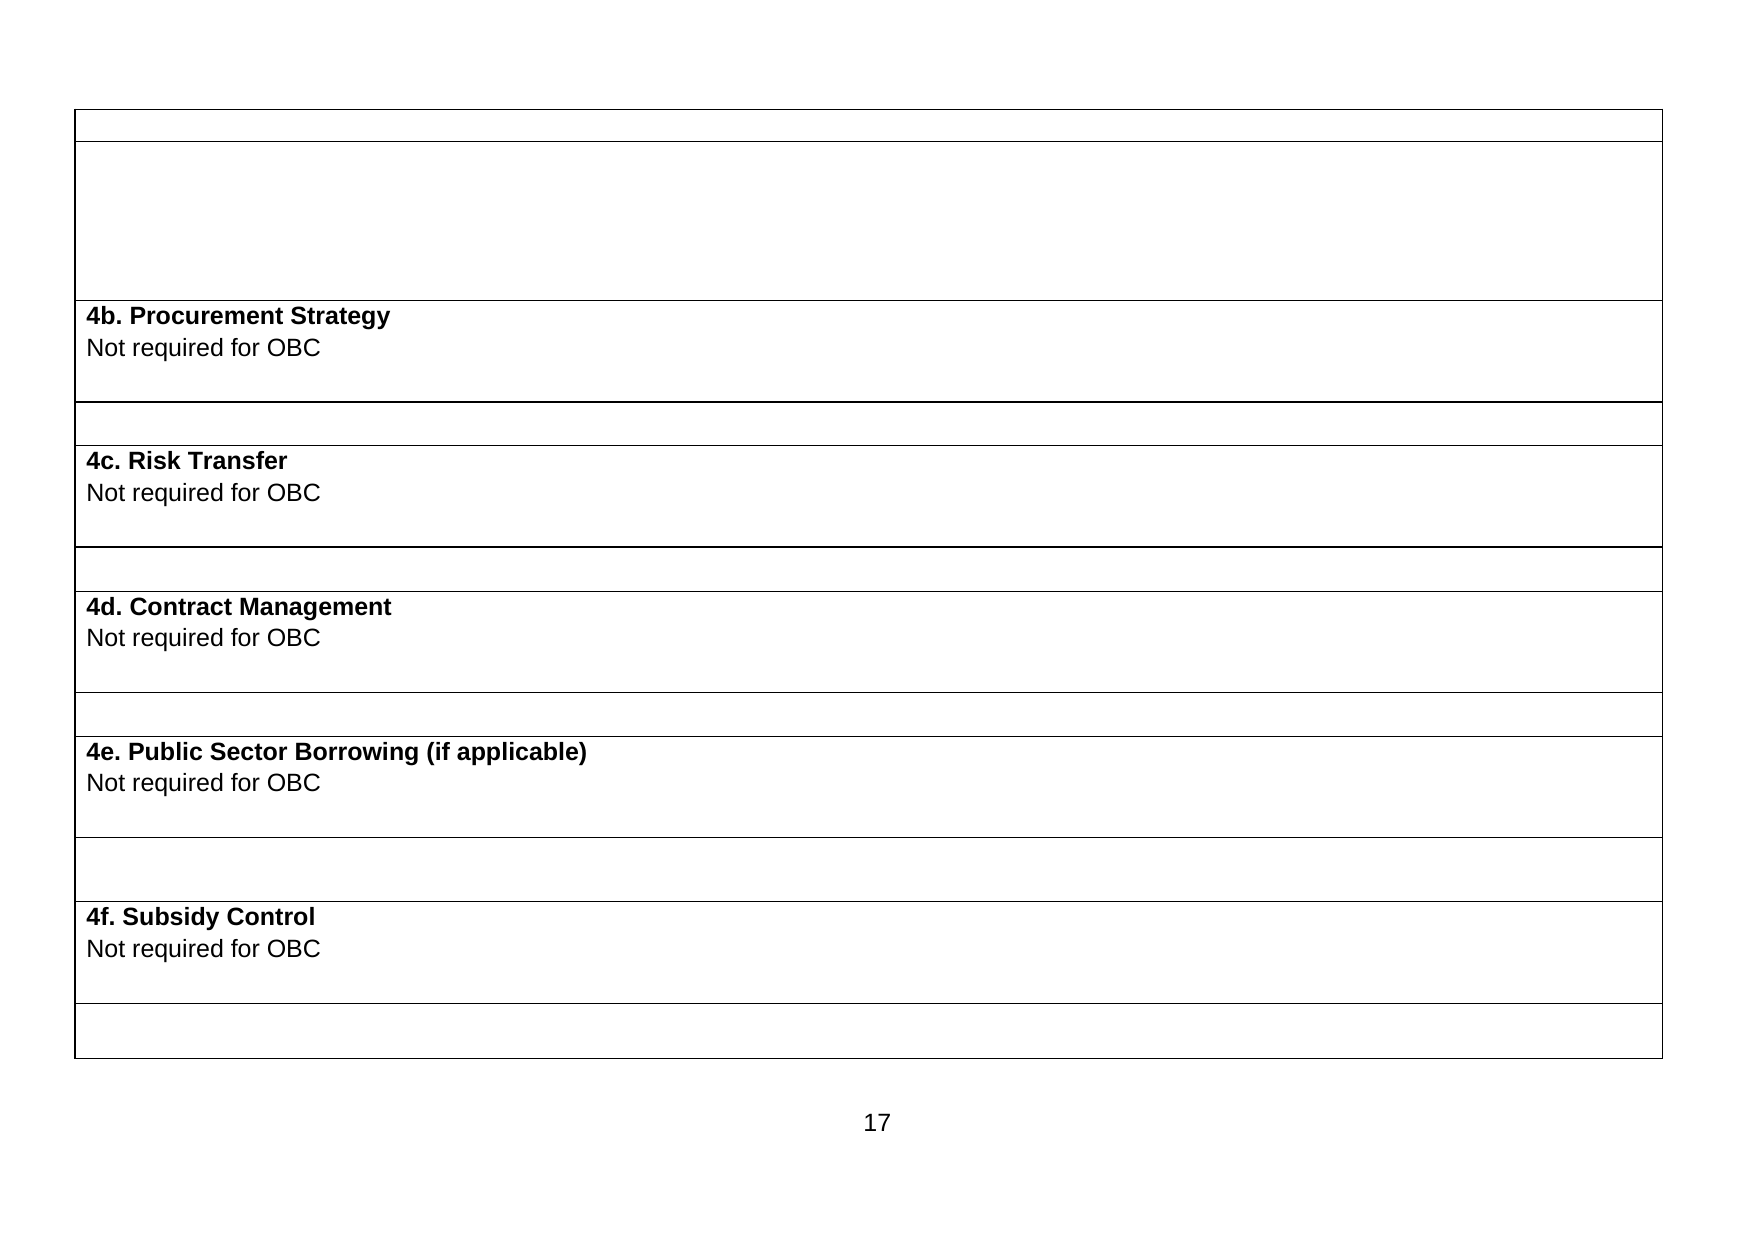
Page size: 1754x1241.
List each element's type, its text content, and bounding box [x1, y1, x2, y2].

table_cell 4c. Risk Transfer Not required for OBC [76, 446, 1662, 546]
table_cell [76, 693, 1662, 736]
table_cell [76, 838, 1662, 901]
table_cell [76, 110, 1662, 141]
table_cell 4d. Contract Management Not required for OBC [76, 592, 1662, 692]
table_cell 4b. Procurement Strategy Not required for OBC [76, 301, 1662, 401]
table_cell [76, 403, 1662, 445]
table_cell [76, 142, 1662, 300]
table_cell 4f. Subsidy Control Not required for OBC [76, 902, 1662, 1003]
table_cell [76, 548, 1662, 591]
table_cell [76, 1004, 1662, 1058]
table_cell 4e. Public Sector Borrowing (if applicable) Not required for OBC [76, 737, 1662, 837]
